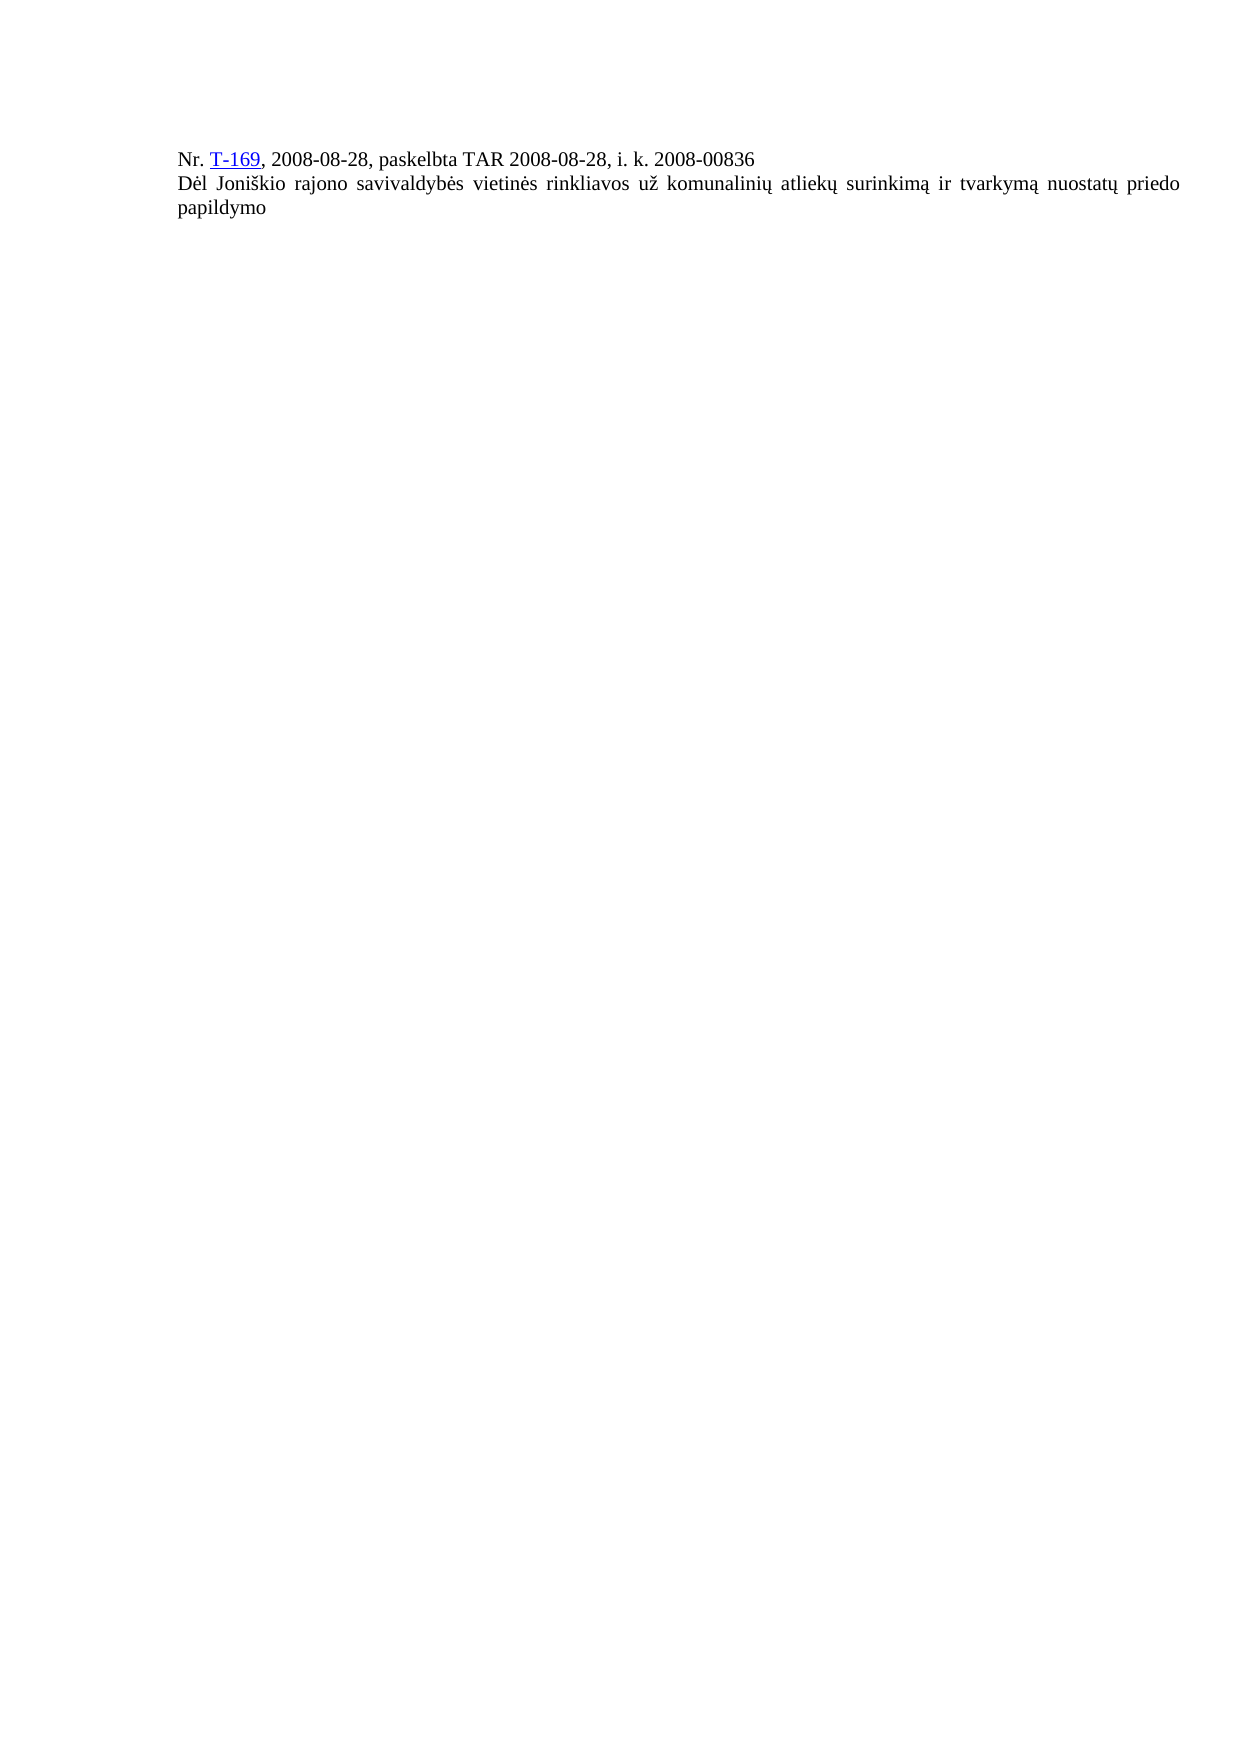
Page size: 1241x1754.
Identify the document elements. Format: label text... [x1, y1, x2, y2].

text Dėl Joniškio rajono savivaldybės vietinės rinkliavos už komunalinių atliekų surinkimą ir tvarkymą nuostatų priedo papildymo [177, 171, 1181, 219]
text Nr. T-169, 2008-08-28, paskelbta TAR 2008-08-28, i. k. 2008-00836 [177, 147, 1181, 171]
